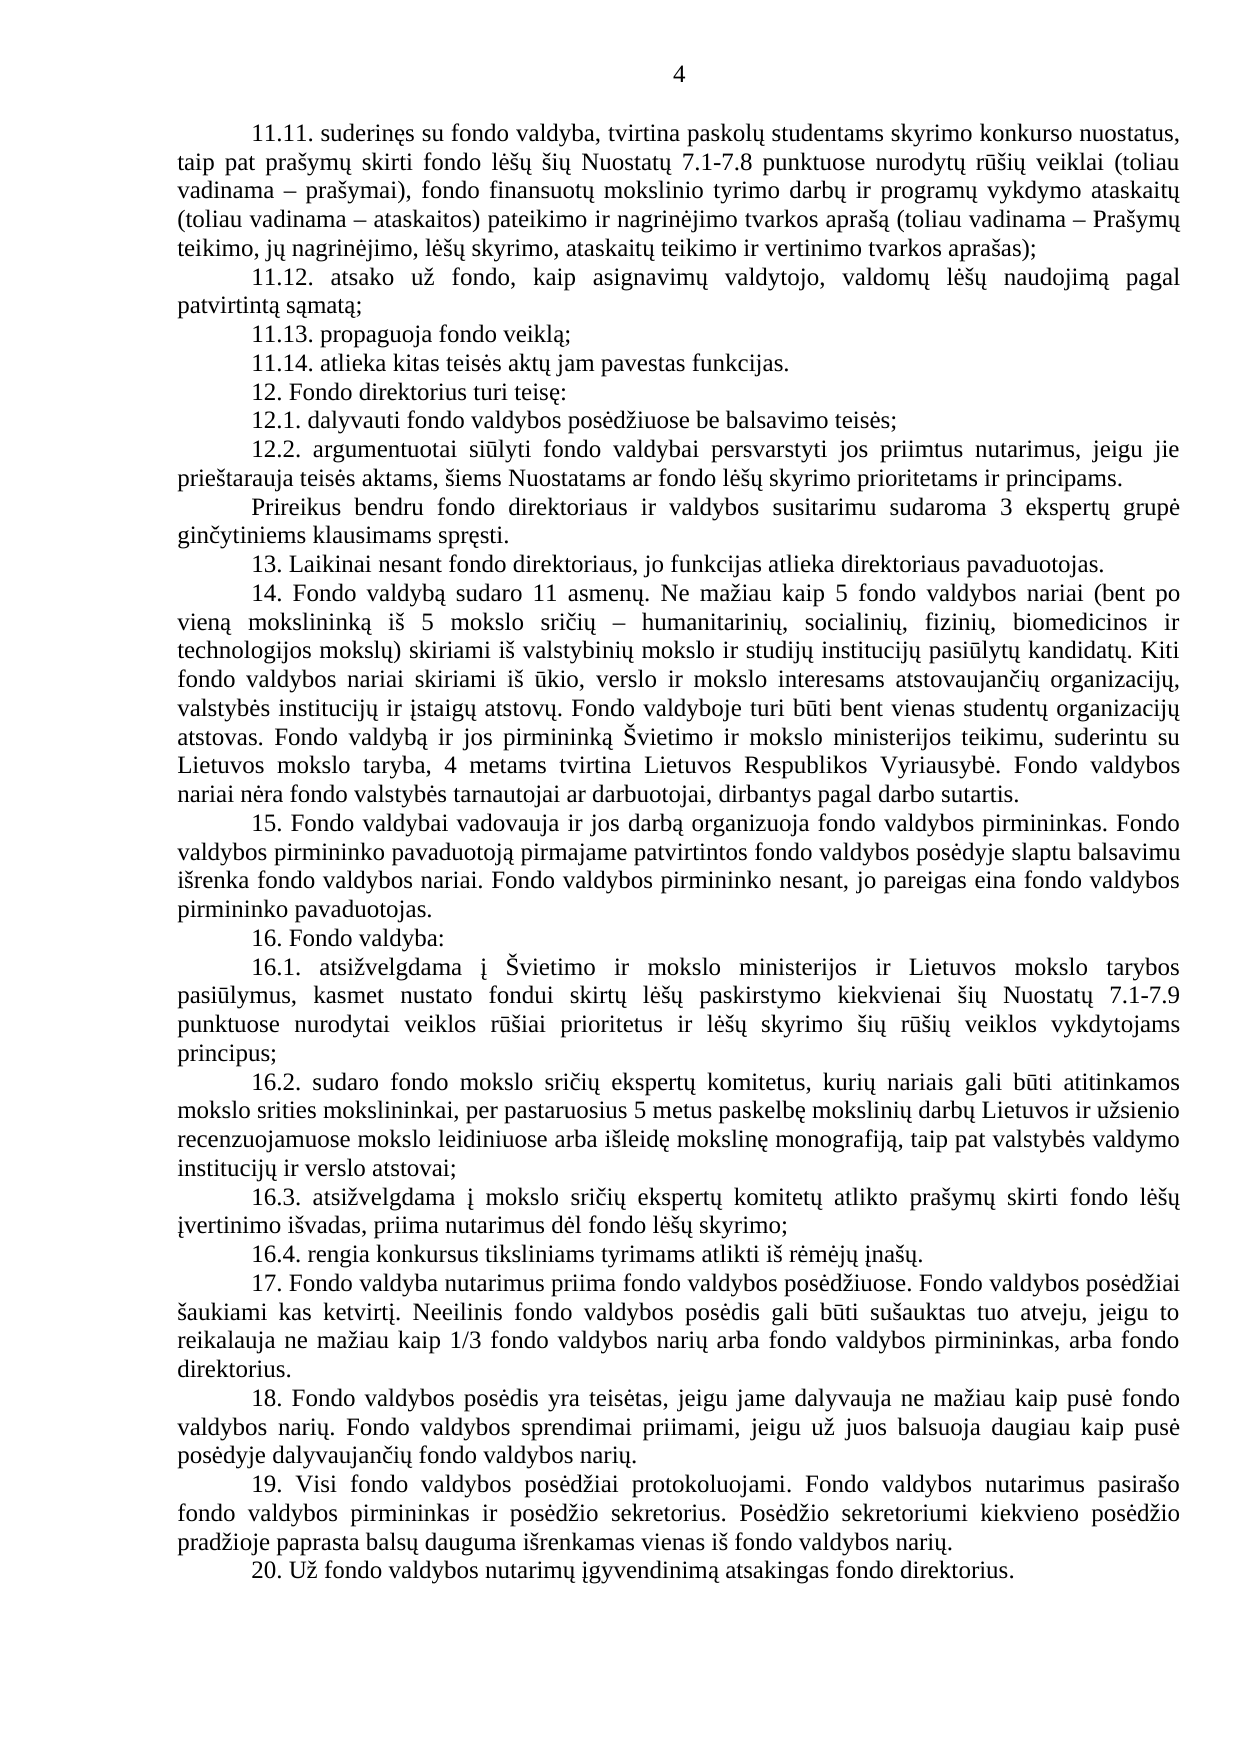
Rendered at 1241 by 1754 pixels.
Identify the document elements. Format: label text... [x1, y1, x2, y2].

text 14. Fondo valdybą sudaro 11 asmenų. Ne mažiau kaip 5 fondo valdybos nariai (bent po vieną mokslininką iš 5 mokslo sričių – humanitarinių, socialinių, fizinių, biomedicinos ir technologijos mokslų) skiriami iš valstybinių mokslo ir studijų institucijų pasiūlytų kandidatų. Kiti fondo valdybos nariai skiriami iš ūkio, verslo ir mokslo interesams atstovaujančių organizacijų, valstybės institucijų ir įstaigų atstovų. Fondo valdyboje turi būti bent vienas studentų organizacijų atstovas. Fondo valdybą ir jos pirmininką Švietimo ir mokslo ministerijos teikimu, suderintu su Lietuvos mokslo taryba, 4 metams tvirtina Lietuvos Respublikos Vyriausybė. Fondo valdybos nariai nėra fondo valstybės tarnautojai ar darbuotojai, dirbantys pagal darbo sutartis. [177, 578, 1181, 808]
text 16.2. sudaro fondo mokslo sričių ekspertų komitetus, kurių nariais gali būti atitinkamos mokslo srities mokslininkai, per pastaruosius 5 metus paskelbę mokslinių darbų Lietuvos ir užsienio recenzuojamuose mokslo leidiniuose arba išleidę mokslinę monografiją, taip pat valstybės valdymo institucijų ir verslo atstovai; [177, 1067, 1181, 1182]
text Prireikus bendru fondo direktoriaus ir valdybos susitarimu sudaroma 3 ekspertų grupė ginčytiniems klausimams spręsti. [177, 492, 1181, 549]
text 17. Fondo valdyba nutarimus priima fondo valdybos posėdžiuose. Fondo valdybos posėdžiai šaukiami kas ketvirtį. Neeilinis fondo valdybos posėdis gali būti sušauktas tuo atveju, jeigu to reikalauja ne mažiau kaip 1/3 fondo valdybos narių arba fondo valdybos pirmininkas, arba fondo direktorius. [177, 1268, 1181, 1383]
text 12. Fondo direktorius turi teisę: [177, 377, 1181, 406]
text 16. Fondo valdyba: [177, 923, 1181, 952]
text 11.11. suderinęs su fondo valdyba, tvirtina paskolų studentams skyrimo konkurso nuostatus, taip pat prašymų skirti fondo lėšų šių Nuostatų 7.1-7.8 punktuose nurodytų rūšių veiklai (toliau vadinama – prašymai), fondo finansuotų mokslinio tyrimo darbų ir programų vykdymo ataskaitų (toliau vadinama – ataskaitos) pateikimo ir nagrinėjimo tvarkos aprašą (toliau vadinama – Prašymų teikimo, jų nagrinėjimo, lėšų skyrimo, ataskaitų teikimo ir vertinimo tvarkos aprašas); [177, 118, 1181, 262]
text 16.3. atsižvelgdama į mokslo sričių ekspertų komitetų atlikto prašymų skirti fondo lėšų įvertinimo išvadas, priima nutarimus dėl fondo lėšų skyrimo; [177, 1182, 1181, 1239]
text 12.1. dalyvauti fondo valdybos posėdžiuose be balsavimo teisės; [177, 406, 1181, 434]
text 11.14. atlieka kitas teisės aktų jam pavestas funkcijas. [177, 348, 1181, 377]
text 11.12. atsako už fondo, kaip asignavimų valdytojo, valdomų lėšų naudojimą pagal patvirtintą sąmatą; [177, 262, 1181, 319]
text 19. Visi fondo valdybos posėdžiai protokoluojami. Fondo valdybos nutarimus pasirašo fondo valdybos pirmininkas ir posėdžio sekretorius. Posėdžio sekretoriumi kiekvieno posėdžio pradžioje paprasta balsų dauguma išrenkamas vienas iš fondo valdybos narių. [177, 1469, 1181, 1556]
text 11.13. propaguoja fondo veiklą; [177, 319, 1181, 348]
text 16.1. atsižvelgdama į Švietimo ir mokslo ministerijos ir Lietuvos mokslo tarybos pasiūlymus, kasmet nustato fondui skirtų lėšų paskirstymo kiekvienai šių Nuostatų 7.1-7.9 punktuose nurodytai veiklos rūšiai prioritetus ir lėšų skyrimo šių rūšių veiklos vykdytojams principus; [177, 952, 1181, 1067]
text 15. Fondo valdybai vadovauja ir jos darbą organizuoja fondo valdybos pirmininkas. Fondo valdybos pirmininko pavaduotoją pirmajame patvirtintos fondo valdybos posėdyje slaptu balsavimu išrenka fondo valdybos nariai. Fondo valdybos pirmininko nesant, jo pareigas eina fondo valdybos pirmininko pavaduotojas. [177, 808, 1181, 923]
text 12.2. argumentuotai siūlyti fondo valdybai persvarstyti jos priimtus nutarimus, jeigu jie prieštarauja teisės aktams, šiems Nuostatams ar fondo lėšų skyrimo prioritetams ir principams. [177, 434, 1181, 492]
text 18. Fondo valdybos posėdis yra teisėtas, jeigu jame dalyvauja ne mažiau kaip pusė fondo valdybos narių. Fondo valdybos sprendimai priimami, jeigu už juos balsuoja daugiau kaip pusė posėdyje dalyvaujančių fondo valdybos narių. [177, 1383, 1181, 1469]
text 16.4. rengia konkursus tiksliniams tyrimams atlikti iš rėmėjų įnašų. [177, 1239, 1181, 1268]
text 20. Už fondo valdybos nutarimų įgyvendinimą atsakingas fondo direktorius. [177, 1556, 1181, 1584]
text 13. Laikinai nesant fondo direktoriaus, jo funkcijas atlieka direktoriaus pavaduotojas. [177, 549, 1181, 578]
